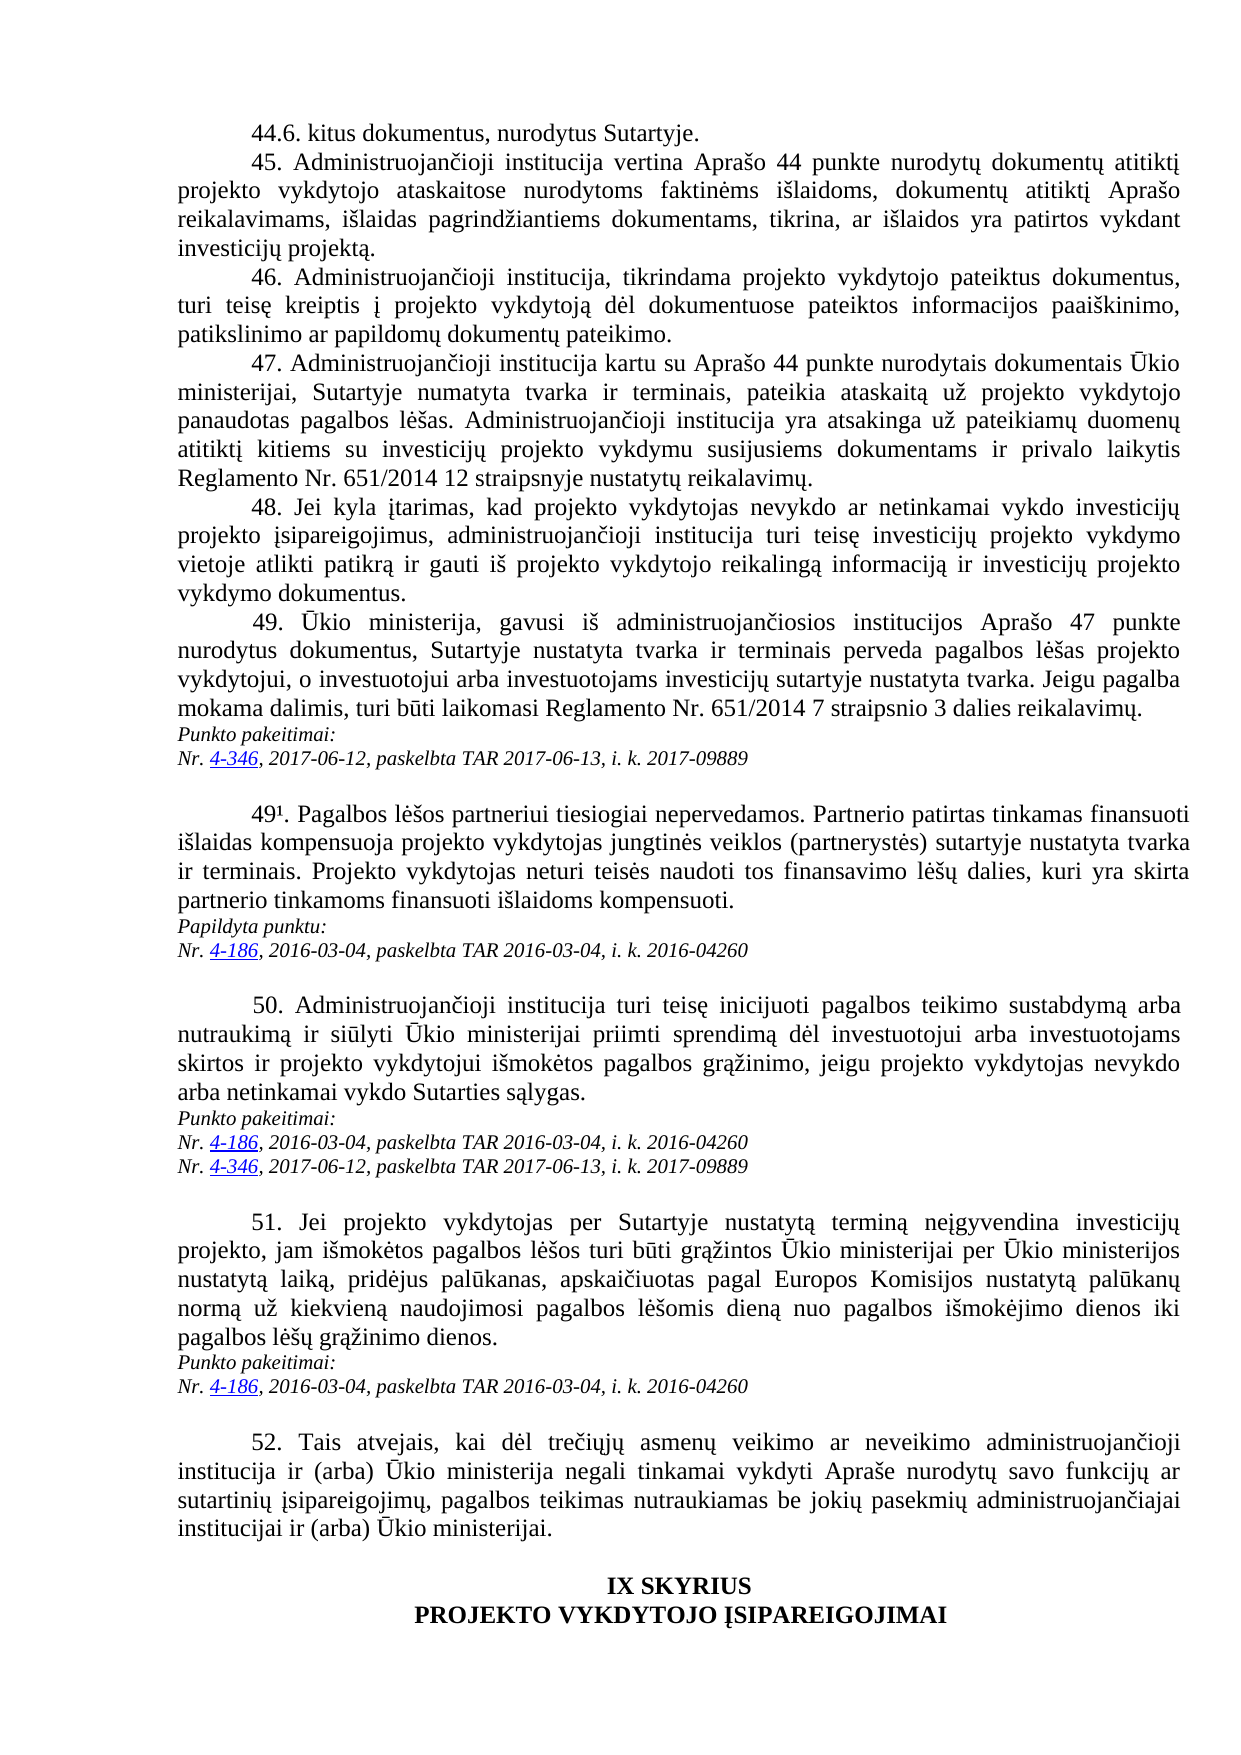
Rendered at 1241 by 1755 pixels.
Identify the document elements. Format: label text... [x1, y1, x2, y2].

text Nr. 4-186, 2016-03-04, paskelbta TAR 2016-03-04, i. k. 2016-04260 [177, 1374, 1181, 1398]
text Papildyta punktu: [177, 914, 1181, 938]
text PROJEKTO VYKDYTOJO ĮSIPAREIGOJIMAI [177, 1600, 1191, 1628]
text 52. Tais atvejais, kai dėl trečiųjų asmenų veikimo ar neveikimo administruojančioji institucija ir (arba) Ūkio ministerija negali tinkamai vykdyti Apraše nurodytų savo funkcijų ar sutartinių įsipareigojimų, pagalbos teikimas nutraukiamas be jokių pasekmių administruojančiajai institucijai ir (arba) Ūkio ministerijai. [177, 1427, 1181, 1542]
text 49¹. Pagalbos lėšos partneriui tiesiogiai nepervedamos. Partnerio patirtas tinkamas finansuoti išlaidas kompensuoja projekto vykdytojas jungtinės veiklos (partnerystės) sutartyje nustatyta tvarka ir terminais. Projekto vykdytojas neturi teisės naudoti tos finansavimo lėšų dalies, kuri yra skirta partnerio tinkamoms finansuoti išlaidoms kompensuoti. [177, 799, 1191, 914]
text 50. Administruojančioji institucija turi teisę inicijuoti pagalbos teikimo sustabdymą arba nutraukimą ir siūlyti Ūkio ministerijai priimti sprendimą dėl investuotojui arba investuotojams skirtos ir projekto vykdytojui išmokėtos pagalbos grąžinimo, jeigu projekto vykdytojas nevykdo arba netinkamai vykdo Sutarties sąlygas. [177, 991, 1181, 1106]
text 44.6. kitus dokumentus, nurodytus Sutartyje. [177, 118, 1181, 147]
text 51. Jei projekto vykdytojas per Sutartyje nustatytą terminą neįgyvendina investicijų projekto, jam išmokėtos pagalbos lėšos turi būti grąžintos Ūkio ministerijai per Ūkio ministerijos nustatytą laiką, pridėjus palūkanas, apskaičiuotas pagal Europos Komisijos nustatytą palūkanų normą už kiekvieną naudojimosi pagalbos lėšomis dieną nuo pagalbos išmokėjimo dienos iki pagalbos lėšų grąžinimo dienos. [177, 1207, 1181, 1350]
text Nr. 4-186, 2016-03-04, paskelbta TAR 2016-03-04, i. k. 2016-04260 [177, 938, 1181, 962]
text 46. Administruojančioji institucija, tikrindama projekto vykdytojo pateiktus dokumentus, turi teisę kreiptis į projekto vykdytoją dėl dokumentuose pateiktos informacijos paaiškinimo, patikslinimo ar papildomų dokumentų pateikimo. [177, 262, 1181, 348]
text Nr. 4-186, 2016-03-04, paskelbta TAR 2016-03-04, i. k. 2016-04260 [177, 1130, 1181, 1154]
text Punkto pakeitimai: [177, 1106, 1181, 1130]
text Nr. 4-346, 2017-06-12, paskelbta TAR 2017-06-13, i. k. 2017-09889 [177, 1154, 1181, 1178]
text IX SKYRIUS [177, 1571, 1181, 1600]
text Punkto pakeitimai: [177, 722, 1181, 746]
text 45. Administruojančioji institucija vertina Aprašo 44 punkte nurodytų dokumentų atitiktį projekto vykdytojo ataskaitose nurodytoms faktinėms išlaidoms, dokumentų atitiktį Aprašo reikalavimams, išlaidas pagrindžiantiems dokumentams, tikrina, ar išlaidos yra patirtos vykdant investicijų projektą. [177, 147, 1181, 262]
text Nr. 4-346, 2017-06-12, paskelbta TAR 2017-06-13, i. k. 2017-09889 [177, 746, 1181, 770]
text 49. Ūkio ministerija, gavusi iš administruojančiosios institucijos Aprašo 47 punkte nurodytus dokumentus, Sutartyje nustatyta tvarka ir terminais perveda pagalbos lėšas projekto vykdytojui, o investuotojui arba investuotojams investicijų sutartyje nustatyta tvarka. Jeigu pagalba mokama dalimis, turi būti laikomasi Reglamento Nr. 651/2014 7 straipsnio 3 dalies reikalavimų. [177, 607, 1181, 722]
text 47. Administruojančioji institucija kartu su Aprašo 44 punkte nurodytais dokumentais Ūkio ministerijai, Sutartyje numatyta tvarka ir terminais, pateikia ataskaitą už projekto vykdytojo panaudotas pagalbos lėšas. Administruojančioji institucija yra atsakinga už pateikiamų duomenų atitiktį kitiems su investicijų projekto vykdymu susijusiems dokumentams ir privalo laikytis Reglamento Nr. 651/2014 12 straipsnyje nustatytų reikalavimų. [177, 348, 1181, 492]
text Punkto pakeitimai: [177, 1350, 1181, 1374]
text 48. Jei kyla įtarimas, kad projekto vykdytojas nevykdo ar netinkamai vykdo investicijų projekto įsipareigojimus, administruojančioji institucija turi teisę investicijų projekto vykdymo vietoje atlikti patikrą ir gauti iš projekto vykdytojo reikalingą informaciją ir investicijų projekto vykdymo dokumentus. [177, 492, 1181, 607]
